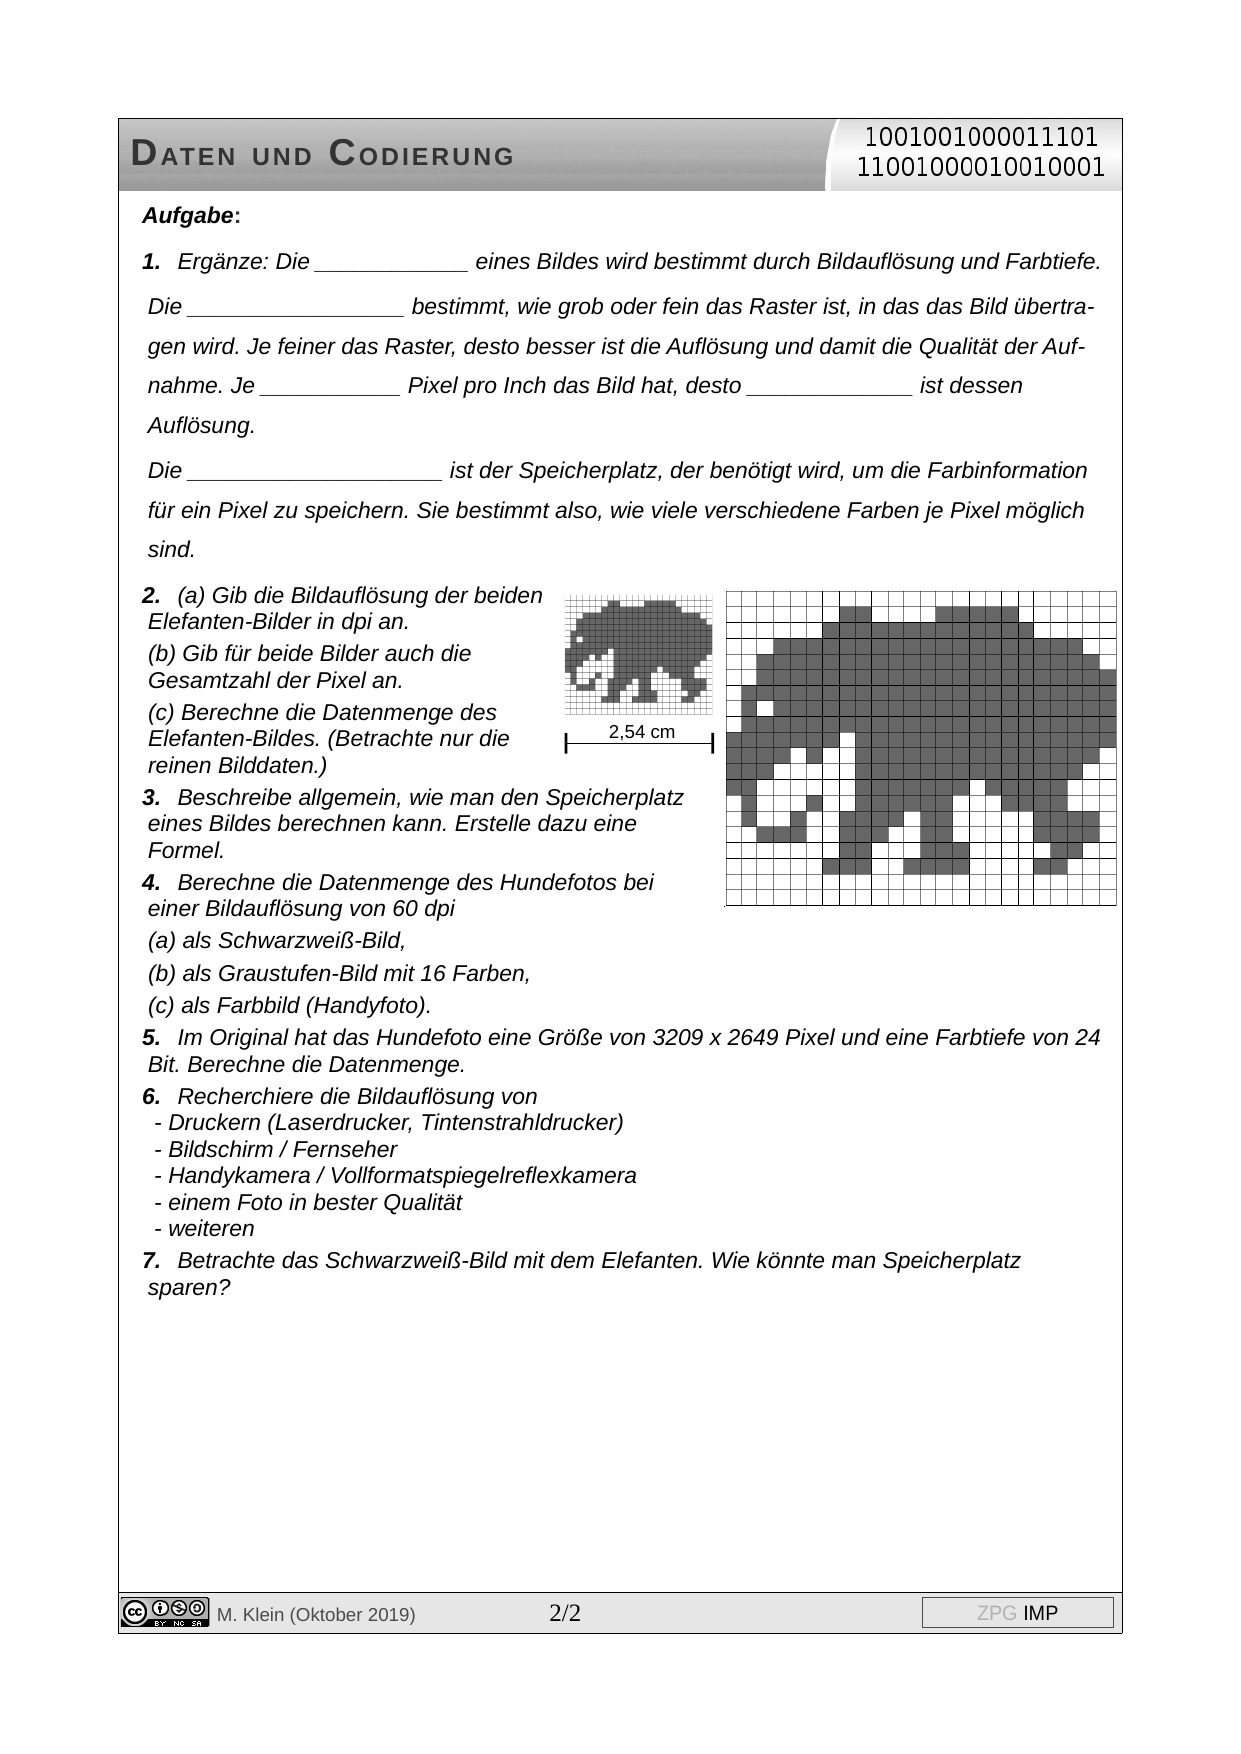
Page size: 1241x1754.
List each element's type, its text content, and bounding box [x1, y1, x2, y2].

picture [724, 590, 1117, 907]
list Die ____________________ ist der Speicherplatz, der benötigt wird, um die Farbinformation für ein Pixel zu speichern. Sie bestimmt also, wie viele verschiedene Farben je Pixel möglich sind. [142, 457, 1110, 562]
list Betrachte das Schwarzweiß-Bild mit dem Elefanten. Wie könnte man Speicherplatz sparen? [142, 1247, 1092, 1300]
list (b) Gib für beide Bilder auch die Gesamtzahl der Pixel an. [148, 640, 564, 693]
picture [120, 1597, 210, 1627]
list Ergänze: Die ____________ eines Bildes wird bestimmt durch Bildauflösung und Farbtiefe. [142, 248, 1110, 274]
picture [119, 119, 1122, 191]
list (c) Berechne die Datenmenge des Elefanten-Bildes. (Betrachte nur die reinen Bilddaten.) [148, 699, 724, 778]
list (a) Gib die Bildauflösung der beiden Elefanten-Bilder in dpi an. [142, 582, 1122, 634]
list (a) als Schwarzweiß-Bild, [148, 927, 1092, 954]
picture [564, 595, 713, 715]
text Aufgabe: [142, 202, 1092, 229]
list Beschreibe allgemein, wie man den Speicherplatz eines Bildes berechnen kann. Erstelle dazu eine Formel. [142, 784, 724, 863]
list (c) als Farbbild (Handyfoto). [148, 992, 1092, 1018]
list Berechne die Datenmenge des Hundefotos bei einer Bildauflösung von 60 dpi [142, 869, 1122, 922]
list Im Original hat das Hundefoto eine Größe von 3209 x 2649 Pixel und eine Farbtiefe von 24 Bit. Berechne die Datenmenge. [142, 1024, 1122, 1077]
list (b) als Graustufen-Bild mit 16 Farben, [148, 960, 1092, 986]
list Recherchiere die Bildauflösung von - Druckern (Laserdrucker, Tintenstrahldrucker) - Bildschirm / Fernseher - Handykamera / Vollformatspiegelreflexkamera - einem Foto in bester Qualität - weiteren [142, 1083, 1122, 1241]
list Die _________________ bestimmt, wie grob oder fein das Raster ist, in das das Bild über­tra­gen wird. Je feiner das Raster, desto besser ist die Auflösung und damit die Qualität der Auf­nahme. Je ___________ Pixel pro Inch das Bild hat, desto _____________ ist dessen Auflösung. [142, 293, 1110, 438]
